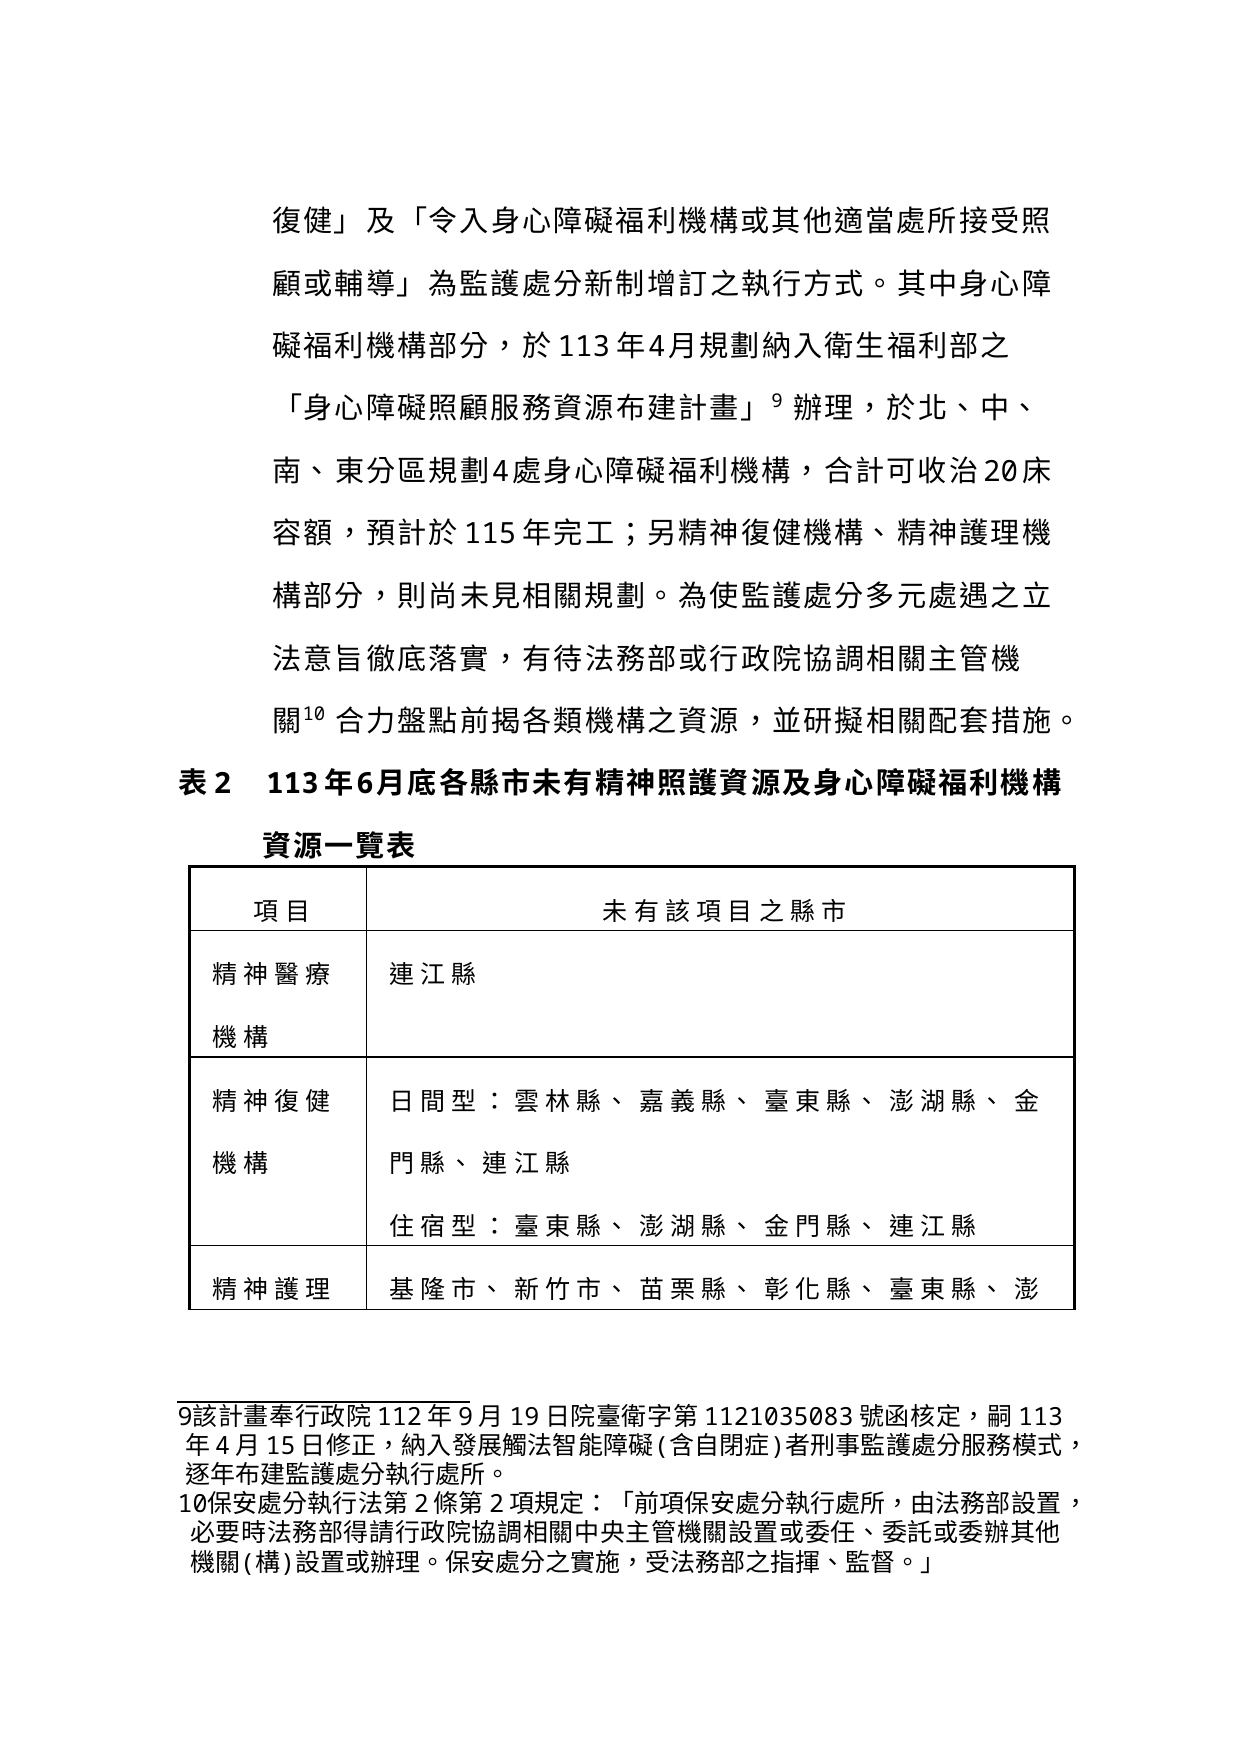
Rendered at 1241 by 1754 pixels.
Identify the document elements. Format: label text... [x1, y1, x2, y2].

text 該計畫奉行政院112年9月19日院臺衛字第1121035083號函核定，嗣113年4月15日修正，納入發展觸法智能障礙(含自閉症)者刑事監護處分服務模式，逐年布建監護處分執行處所。 [177, 1402, 1063, 1489]
table_cell 基隆市、新竹市、苗栗縣、彰化縣、臺東縣、澎 [367, 1246, 1073, 1308]
table_cell 精神護理 [191, 1246, 366, 1308]
table_cell 精神醫療機構 [191, 931, 366, 1056]
table_cell 連江縣 [367, 931, 1073, 1056]
table_cell 日間型：雲林縣、嘉義縣、臺東縣、澎湖縣、金門縣、連江縣 住宿型：臺東縣、澎湖縣、金門縣、連江縣 [367, 1058, 1073, 1245]
table_header 項目 [191, 868, 366, 930]
text 表2 113年6月底各縣市未有精神照護資源及身心障礙福利機構資源一覽表 [177, 740, 1063, 865]
text 「令入精神復健機構、精神護理機構接受精神照護或復健」及「令入身心障礙福利機構或其他適當處所接受照顧或輔導」為監護處分新制增訂之執行方式。其中身心障礙福利機構部分，於113年4月規劃納入衛生福利部之「身心障礙照顧服務資源布建計畫」辦理，於北、中、南、東分區規劃4處身心障礙福利機構，合計可收治20床容額，預計於115年完工；另精神復健機構、精神護理機構部分，則尚未見相關規劃。為使監護處分多元處遇之立法意旨徹底落實，有待法務部或行政院協調相關主管機關合力盤點前揭各類機構之資源，並研擬相關配套措施。 [266, 177, 1063, 740]
text 保安處分執行法第2條第2項規定：「前項保安處分執行處所，由法務部設置，必要時法務部得請行政院協調相關中央主管機關設置或委任、委託或委辦其他機關(構)設置或辦理。保安處分之實施，受法務部之指揮、監督。」 [177, 1489, 1063, 1577]
table_header 未有該項目之縣市 [367, 868, 1073, 930]
table_cell 精神復健機構 [191, 1058, 366, 1245]
